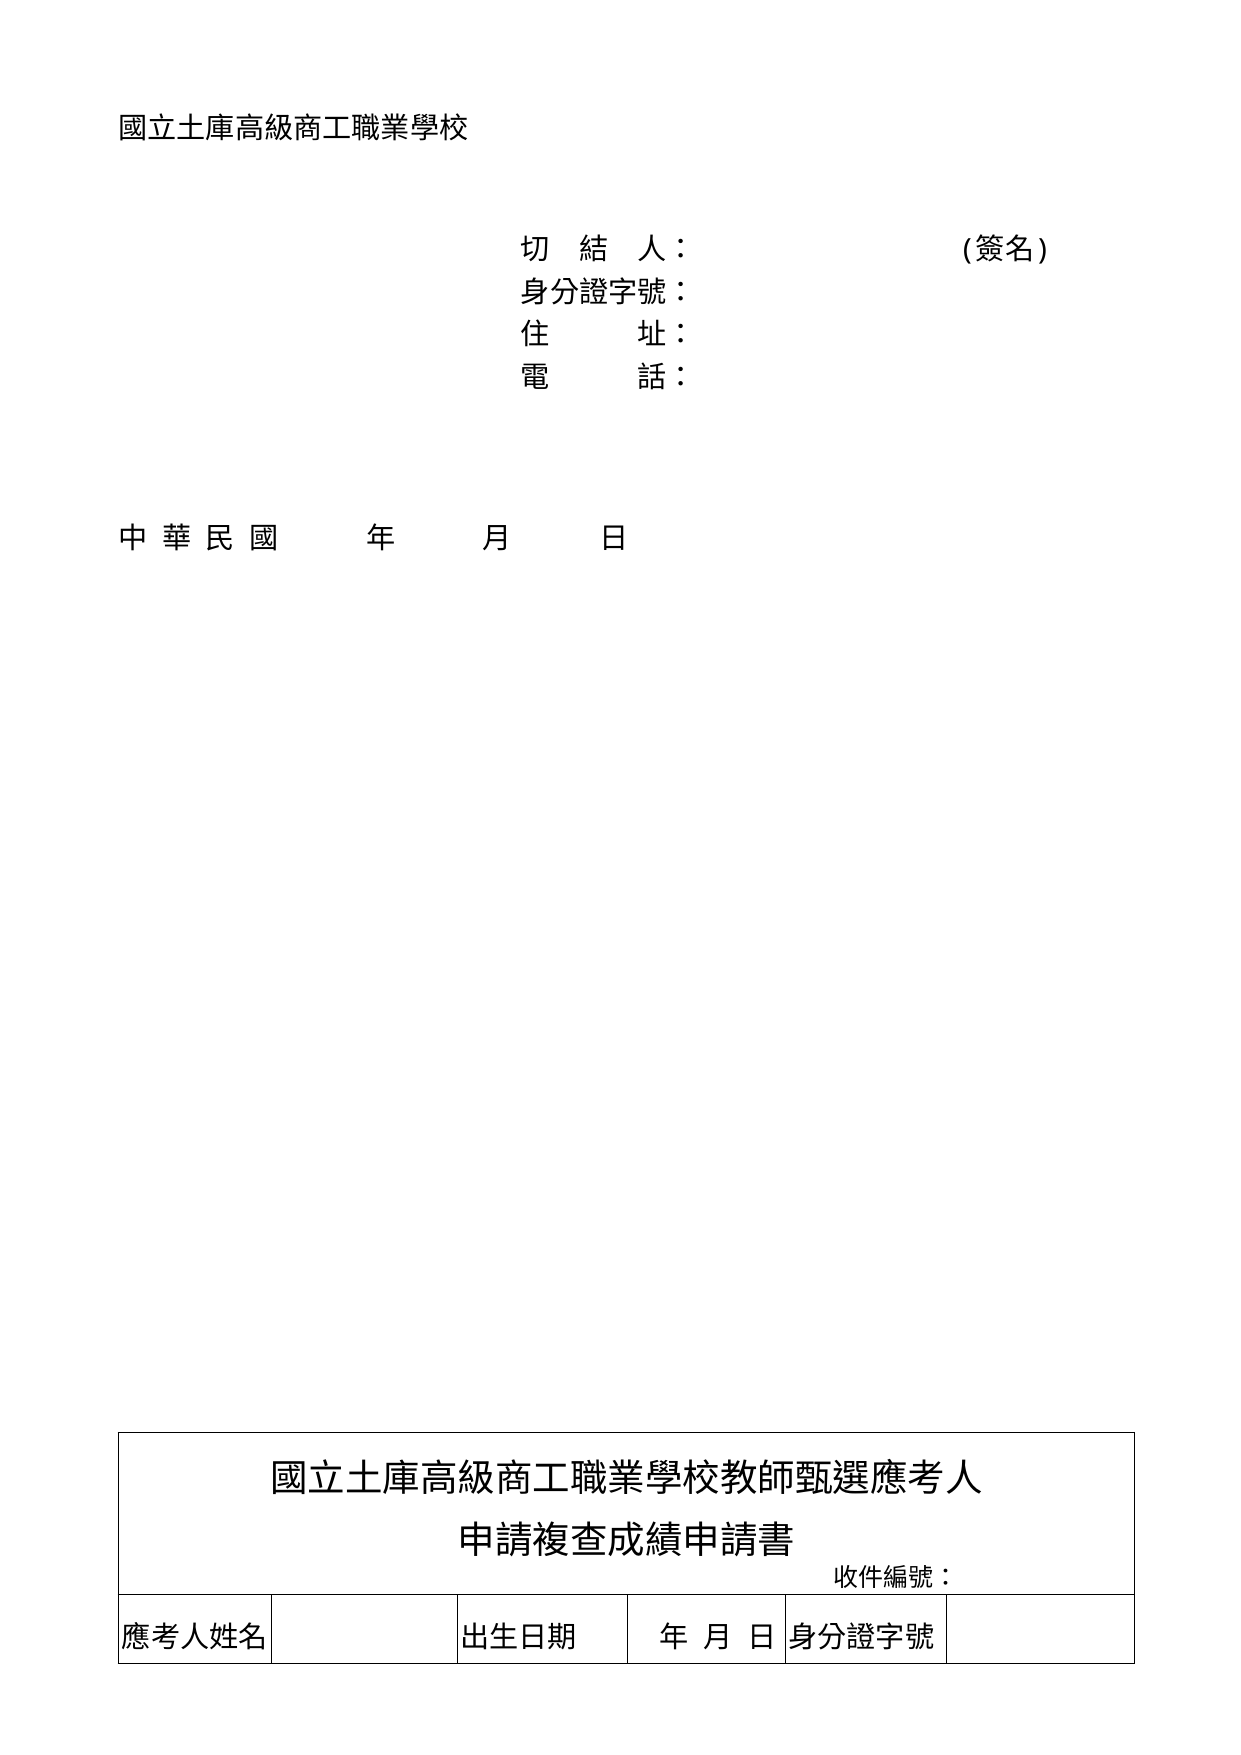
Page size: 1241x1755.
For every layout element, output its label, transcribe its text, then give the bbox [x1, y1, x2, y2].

table_cell 身分證字號 [786, 1595, 946, 1663]
table_cell 年 月 日 [628, 1595, 785, 1663]
table_header 國立土庫高級商工職業學校教師甄選應考人 申請複查成績申請書 收件編號： [119, 1433, 1134, 1594]
text 切 結 人： (簽名) [118, 226, 1137, 268]
text 國立土庫高級商工職業學校 [118, 104, 1137, 147]
table_cell [272, 1595, 457, 1663]
table_cell 出生日期 [458, 1595, 627, 1663]
text 中 華 民 國 年 月 日 [118, 514, 1137, 557]
text 身分證字號： [118, 268, 1137, 311]
text 住 址： [118, 311, 1137, 353]
table_cell [947, 1595, 1134, 1663]
table_cell 應考人姓名 [119, 1595, 271, 1663]
text 電 話： [118, 353, 1137, 396]
